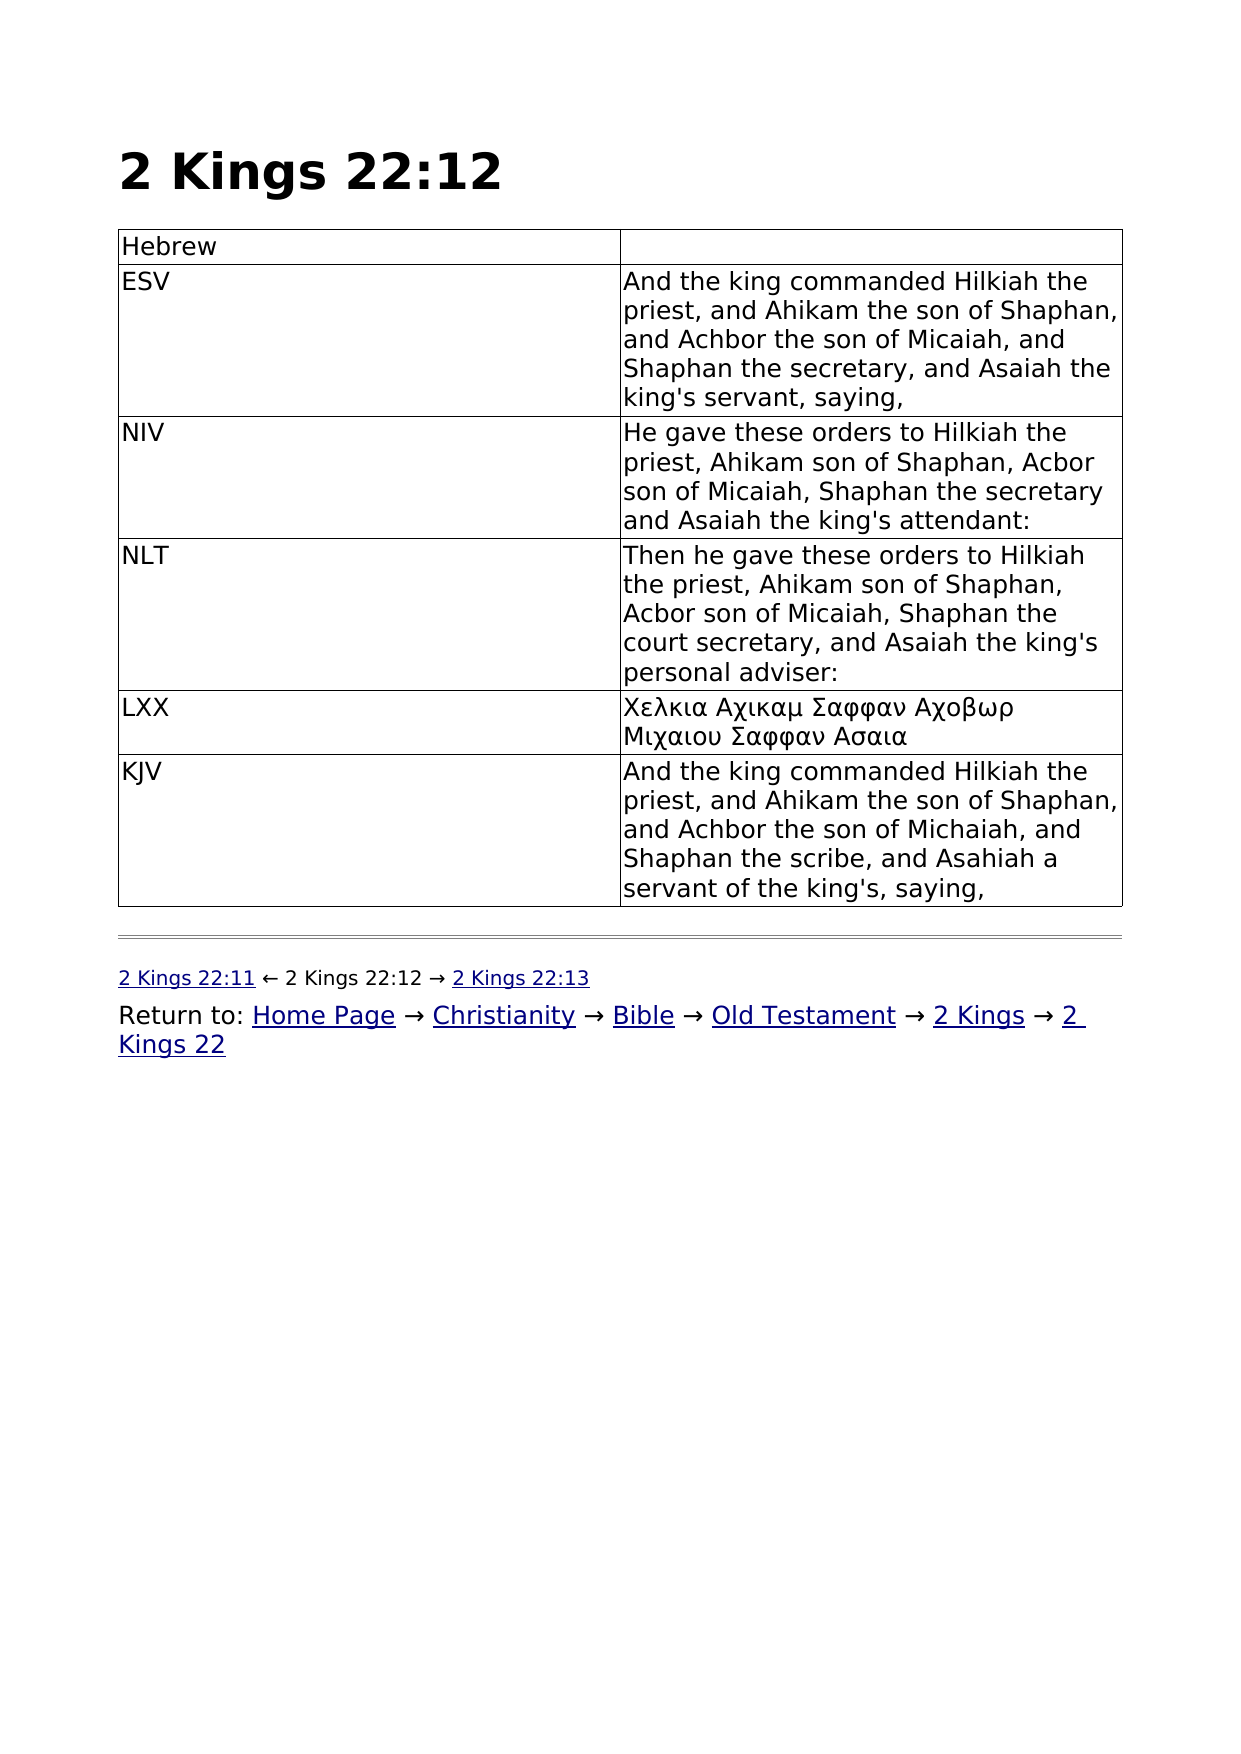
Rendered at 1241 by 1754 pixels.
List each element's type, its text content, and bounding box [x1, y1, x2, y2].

text 2 Kings 22:11 ← 2 Kings 22:12 → 2 Kings 22:13 [118, 967, 1122, 1001]
table_cell ESV [119, 265, 620, 416]
table_header Hebrew [119, 230, 620, 264]
table_cell And the king commanded Hilkiah the priest, and Ahikam the son of Shaphan, and Achbor the son of Michaiah, and Shaphan the scribe, and Asahiah a servant of the king's, saying, [621, 755, 1122, 906]
table_cell Then he gave these orders to Hilkiah the priest, Ahikam son of Shaphan, Acbor son of Micaiah, Shaphan the court secretary, and Asaiah the king's personal adviser: [621, 539, 1122, 690]
table_header [621, 230, 1122, 264]
table_cell NIV [119, 417, 620, 538]
text Return to: Home Page → Christianity → Bible → Old Testament → 2 Kings → 2 Kings 22 [118, 1001, 1122, 1059]
table_cell KJV [119, 755, 620, 906]
table_cell LXX [119, 691, 620, 754]
table_cell He gave these orders to Hilkiah the priest, Ahikam son of Shaphan, Acbor son of Micaiah, Shaphan the secretary and Asaiah the king's attendant: [621, 417, 1122, 538]
table_cell Χελκια Αχικαμ Σαφφαν Αχοβωρ Μιχαιου Σαφφαν Ασαια [621, 691, 1122, 754]
table_cell And the king commanded Hilkiah the priest, and Ahikam the son of Shaphan, and Achbor the son of Micaiah, and Shaphan the secretary, and Asaiah the king's servant, saying, [621, 265, 1122, 416]
subtitle 2 Kings 22:12 [118, 143, 1122, 201]
table_cell NLT [119, 539, 620, 690]
